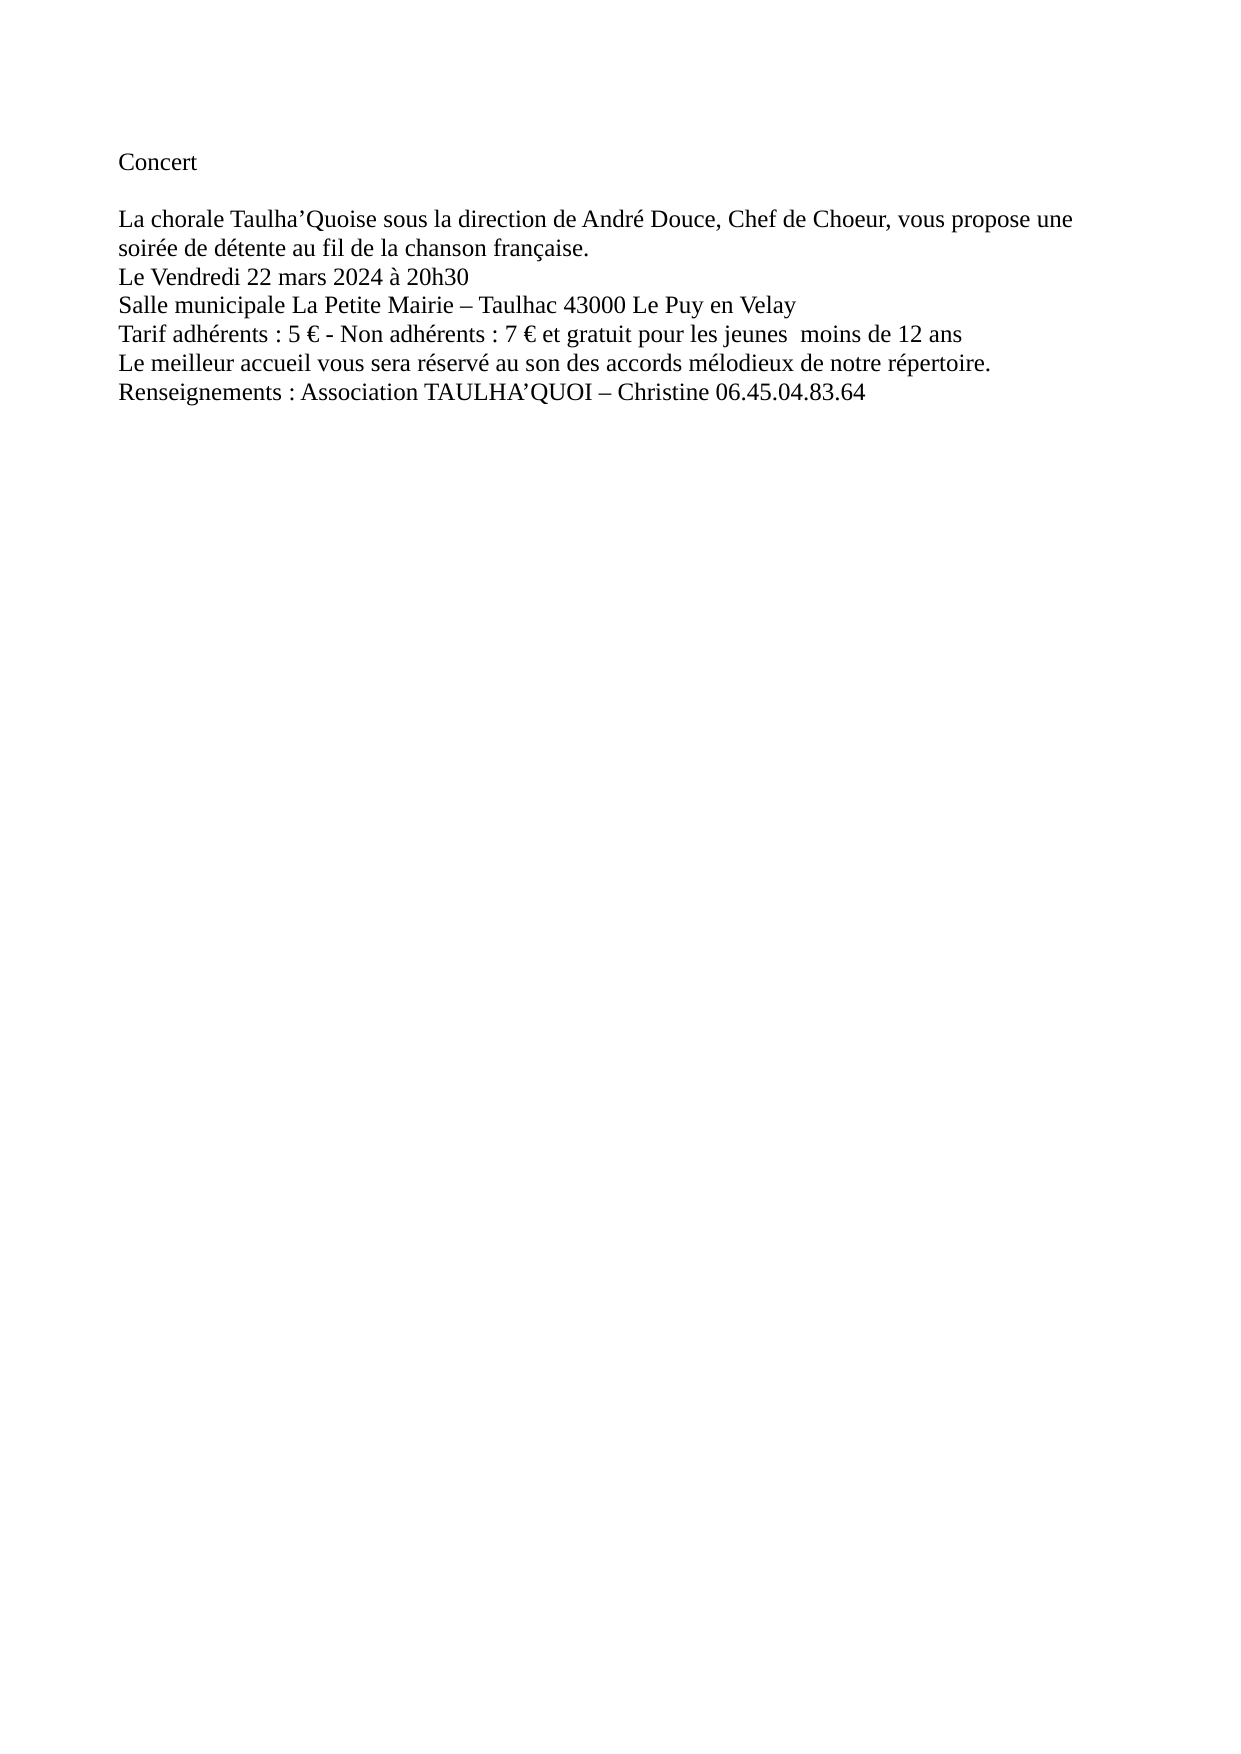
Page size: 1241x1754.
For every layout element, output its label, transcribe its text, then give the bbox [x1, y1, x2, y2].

text Le Vendredi 22 mars 2024 à 20h30 [118, 262, 1122, 291]
text Tarif adhérents : 5 € - Non adhérents : 7 € et gratuit pour les jeunes moins de 12 ans [118, 319, 1122, 348]
text Concert [118, 147, 1122, 176]
text Le meilleur accueil vous sera réservé au son des accords mélodieux de notre répertoire. [118, 348, 1122, 377]
text Renseignements : Association TAULHA’QUOI – Christine 06.45.04.83.64 [118, 377, 1122, 406]
text La chorale Taulha’Quoise sous la direction de André Douce, Chef de Choeur, vous propose une soirée de détente au fil de la chanson française. [118, 204, 1122, 262]
text Salle municipale La Petite Mairie – Taulhac 43000 Le Puy en Velay [118, 291, 1122, 319]
